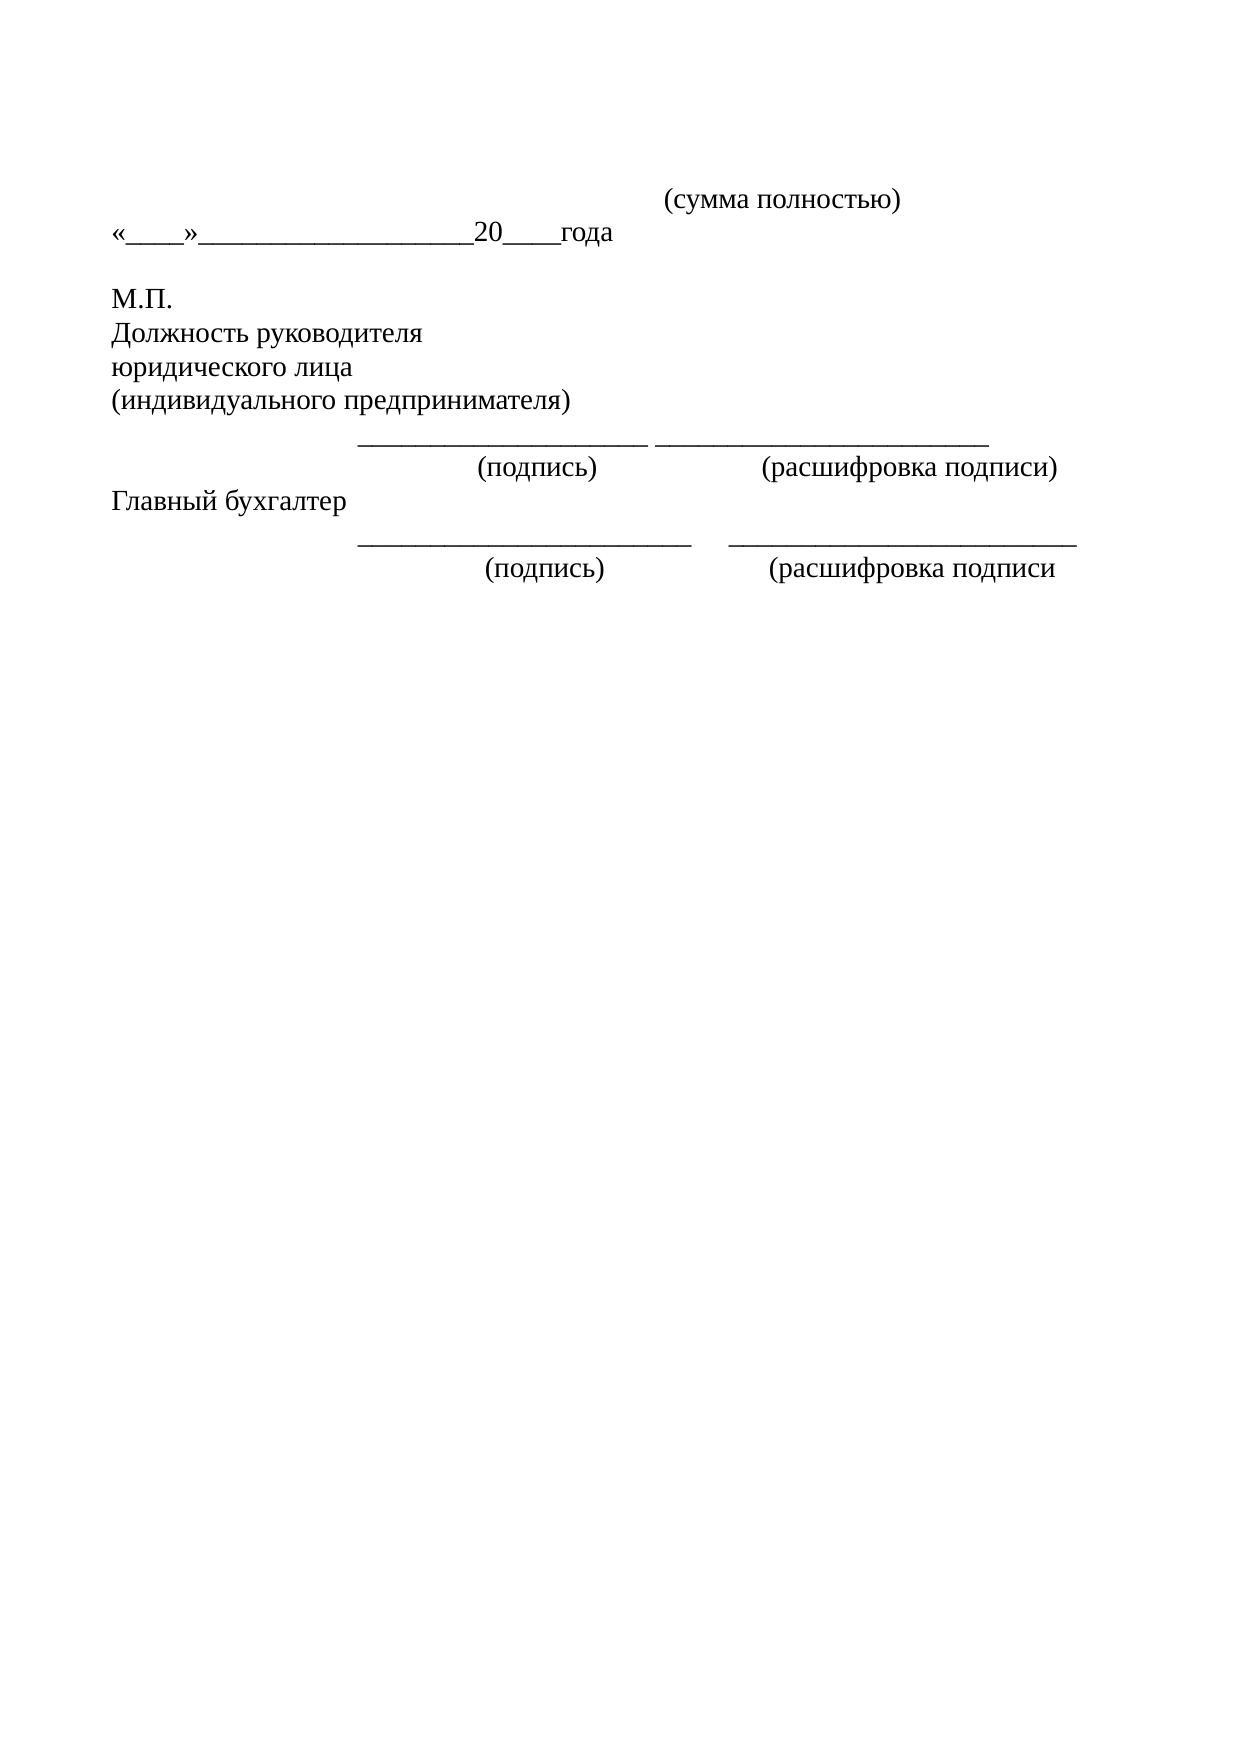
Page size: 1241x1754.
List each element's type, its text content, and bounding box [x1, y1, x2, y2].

text (индивидуального предпринимателя) [111, 382, 1192, 416]
text (подпись) (расшифровка подписи) [111, 449, 1192, 483]
text юридического лица [111, 349, 1192, 382]
text М.П. [111, 282, 1192, 315]
text (сумма полностью) [111, 181, 1192, 215]
text Должность руководителя [111, 315, 1192, 349]
text ____________________ _______________________ [111, 416, 1192, 449]
text Главный бухгалтер [111, 483, 1192, 517]
text (подпись) (расшифровка подписи [111, 550, 1192, 584]
text «____»___________________20____года [111, 215, 1192, 248]
text _______________________ ________________________ [111, 517, 1192, 550]
